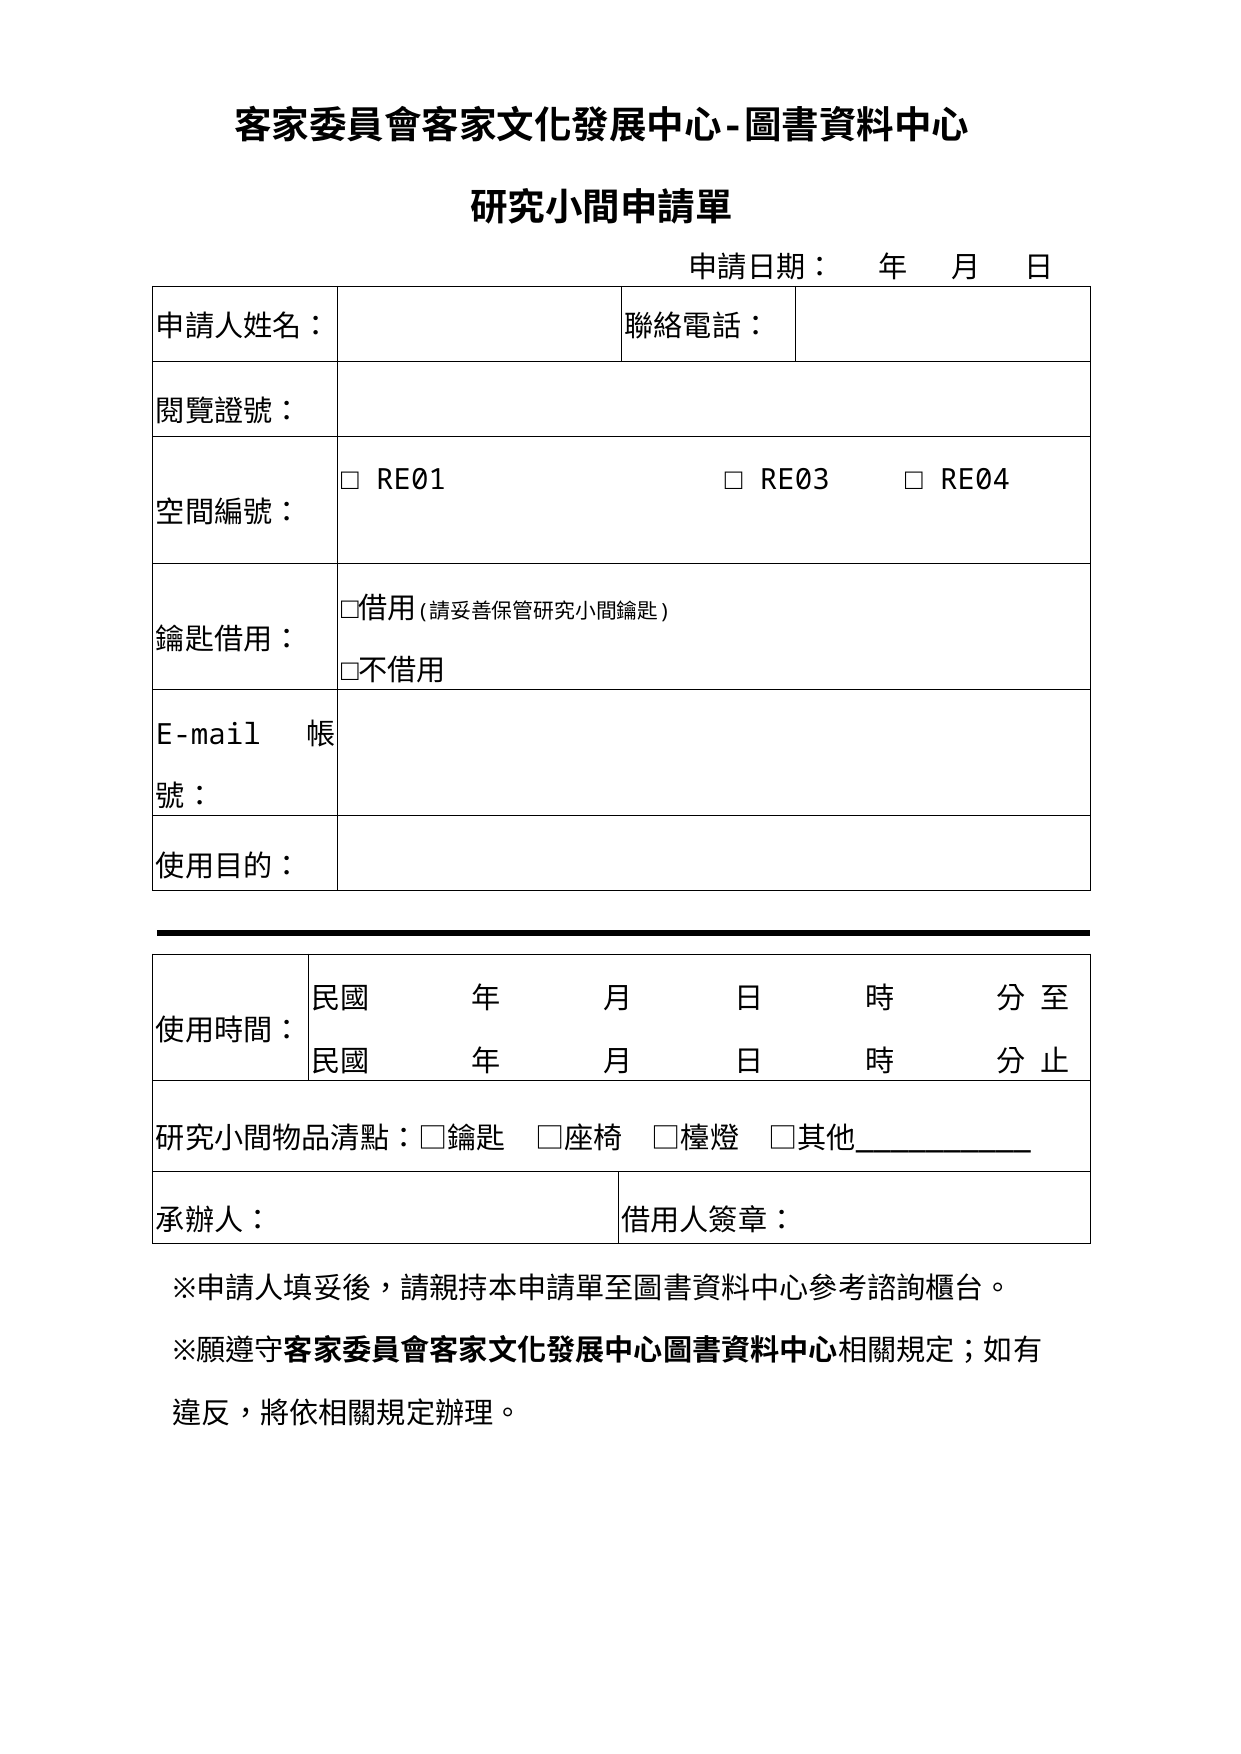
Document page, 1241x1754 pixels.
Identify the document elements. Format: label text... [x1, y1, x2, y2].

table_cell E-mail帳號： [153, 690, 337, 815]
text ※願遵守客家委員會客家文化發展中心圖書資料中心相關規定；如有違反，將依相關規定辦理。 [172, 1306, 1053, 1431]
table_cell 鑰匙借用： [153, 564, 337, 689]
table_header 使用時間： [153, 955, 308, 1079]
table_cell 借用人簽章： [619, 1172, 1090, 1243]
table_header [796, 287, 1090, 361]
table_cell [515, 499, 722, 563]
text ※申請人填妥後，請親持本申請單至圖書資料中心參考諮詢櫃台。 [172, 1244, 1053, 1306]
table_cell [902, 499, 1090, 563]
table_header [338, 287, 621, 361]
table_cell [338, 690, 1090, 815]
table_cell □ RE03 [722, 437, 902, 499]
table_header 申請人姓名： [153, 287, 337, 361]
table_cell □ RE04 [902, 437, 1090, 499]
table_cell 使用目的： [153, 816, 337, 890]
table_cell 研究小間物品清點：□鑰匙 □座椅 □檯燈 □其他__________ [153, 1081, 1090, 1171]
table_cell [515, 437, 722, 499]
table_cell □借用(請妥善保管研究小間鑰匙) □不借用 [338, 564, 1090, 689]
table_cell 承辦人： [153, 1172, 618, 1243]
table_cell □ RE01 [338, 437, 515, 499]
table_cell [338, 499, 515, 563]
table_cell [338, 816, 1090, 890]
table_header 聯絡電話： [622, 287, 795, 361]
table_cell 閱覽證號： [153, 362, 337, 436]
table_cell [722, 499, 902, 563]
text 研究小間申請單 [150, 162, 1053, 225]
table_cell [338, 362, 1090, 436]
text 申請日期： 年 月 日 [187, 243, 1053, 286]
table_cell 空間編號： [153, 437, 337, 563]
text 客家委員會客家文化發展中心-圖書資料中心 [150, 81, 1053, 143]
table_header 民國 年 月 日 時 分 至 民國 年 月 日 時 分 止 [309, 955, 1090, 1079]
